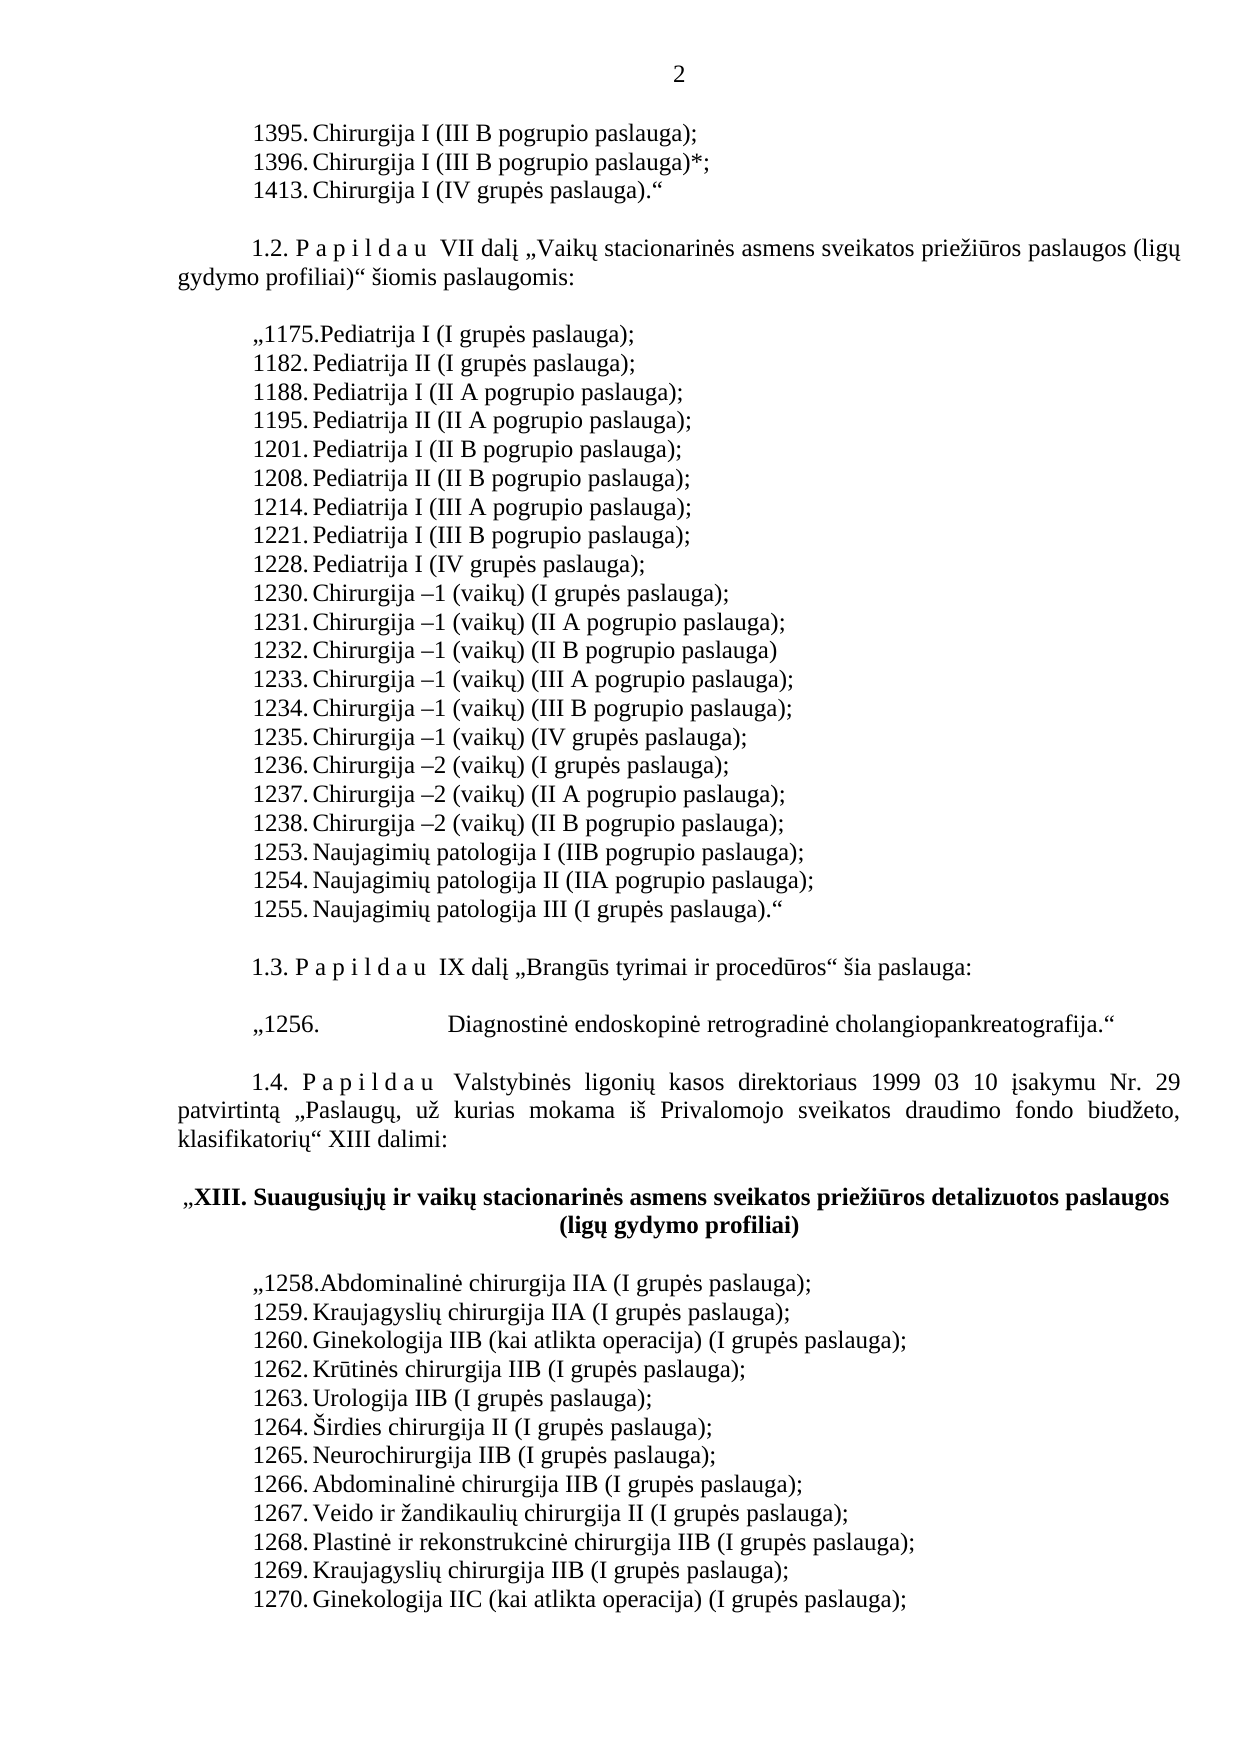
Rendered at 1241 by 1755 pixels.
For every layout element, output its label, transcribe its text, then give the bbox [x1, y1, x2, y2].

text „1175.Pediatrija I (I grupės paslauga); [177, 319, 1181, 348]
text 1268. Plastinė ir rekonstrukcinė chirurgija IIB (I grupės paslauga); [177, 1527, 1181, 1556]
text 1188. Pediatrija I (II A pogrupio paslauga); [177, 377, 1181, 406]
text 1263. Urologija IIB (I grupės paslauga); [177, 1383, 1181, 1412]
text 1266. Abdominalinė chirurgija IIB (I grupės paslauga); [177, 1469, 1181, 1498]
text 1396. Chirurgija I (III B pogrupio paslauga)*; [177, 147, 1181, 176]
text 1270. Ginekologija IIC (kai atlikta operacija) (I grupės paslauga); [177, 1584, 1181, 1613]
text 1254. Naujagimių patologija II (IIA pogrupio paslauga); [177, 866, 1181, 894]
text 1.4. Papildau Valstybinės ligonių kasos direktoriaus 1999 03 10 įsakymu Nr. 29 patvirtintą „Paslaugų, už kurias mokama iš Privalomojo sveikatos draudimo fondo biudžeto, klasifikatorių“ XIII dalimi: [177, 1067, 1181, 1153]
text 1232. Chirurgija –1 (vaikų) (II B pogrupio paslauga) [177, 636, 1181, 664]
text 1195. Pediatrija II (II A pogrupio paslauga); [177, 406, 1181, 434]
text (ligų gydymo profiliai) [177, 1211, 1181, 1239]
text 1228. Pediatrija I (IV grupės paslauga); [177, 549, 1181, 578]
text 1208. Pediatrija II (II B pogrupio paslauga); [177, 463, 1181, 492]
text „XIII. Suaugusiųjų ir vaikų stacionarinės asmens sveikatos priežiūros detalizuotos paslaugos [177, 1182, 1181, 1211]
text 1.2. Papildau VII dalį „Vaikų stacionarinės asmens sveikatos priežiūros paslaugos (ligų gydymo profiliai)“ šiomis paslaugomis: [177, 233, 1181, 291]
text 1.3. Papildau IX dalį „Brangūs tyrimai ir procedūros“ šia paslauga: [177, 952, 1181, 981]
text „1258.Abdominalinė chirurgija IIA (I grupės paslauga); [177, 1268, 1181, 1297]
text 1182. Pediatrija II (I grupės paslauga); [177, 348, 1181, 377]
text 1235. Chirurgija –1 (vaikų) (IV grupės paslauga); [177, 722, 1181, 751]
text 1269. Kraujagyslių chirurgija IIB (I grupės paslauga); [177, 1556, 1181, 1584]
text 1264. Širdies chirurgija II (I grupės paslauga); [177, 1412, 1181, 1441]
text 1201. Pediatrija I (II B pogrupio paslauga); [177, 434, 1181, 463]
text 1233. Chirurgija –1 (vaikų) (III A pogrupio paslauga); [177, 664, 1181, 693]
text 1267. Veido ir žandikaulių chirurgija II (I grupės paslauga); [177, 1498, 1181, 1527]
text „1256. Diagnostinė endoskopinė retrogradinė cholangiopankreatografija.“ [177, 1009, 1181, 1038]
text 1221. Pediatrija I (III B pogrupio paslauga); [177, 521, 1181, 549]
text 1253. Naujagimių patologija I (IIB pogrupio paslauga); [177, 837, 1181, 866]
text 1237. Chirurgija –2 (vaikų) (II A pogrupio paslauga); [177, 779, 1181, 808]
text 1260. Ginekologija IIB (kai atlikta operacija) (I grupės paslauga); [177, 1326, 1181, 1354]
text 1238. Chirurgija –2 (vaikų) (II B pogrupio paslauga); [177, 808, 1181, 837]
text 1259. Kraujagyslių chirurgija IIA (I grupės paslauga); [177, 1297, 1181, 1326]
text 1231. Chirurgija –1 (vaikų) (II A pogrupio paslauga); [177, 607, 1181, 636]
text 1265. Neurochirurgija IIB (I grupės paslauga); [177, 1441, 1181, 1469]
text 1255. Naujagimių patologija III (I grupės paslauga).“ [177, 894, 1181, 923]
text 1395. Chirurgija I (III B pogrupio paslauga); [177, 118, 1181, 147]
text 1262. Krūtinės chirurgija IIB (I grupės paslauga); [177, 1354, 1181, 1383]
text 1230. Chirurgija –1 (vaikų) (I grupės paslauga); [177, 578, 1181, 607]
text 1234. Chirurgija –1 (vaikų) (III B pogrupio paslauga); [177, 693, 1181, 722]
text 1214. Pediatrija I (III A pogrupio paslauga); [177, 492, 1181, 521]
text 1413. Chirurgija I (IV grupės paslauga).“ [177, 176, 1181, 204]
text 1236. Chirurgija –2 (vaikų) (I grupės paslauga); [177, 751, 1181, 779]
